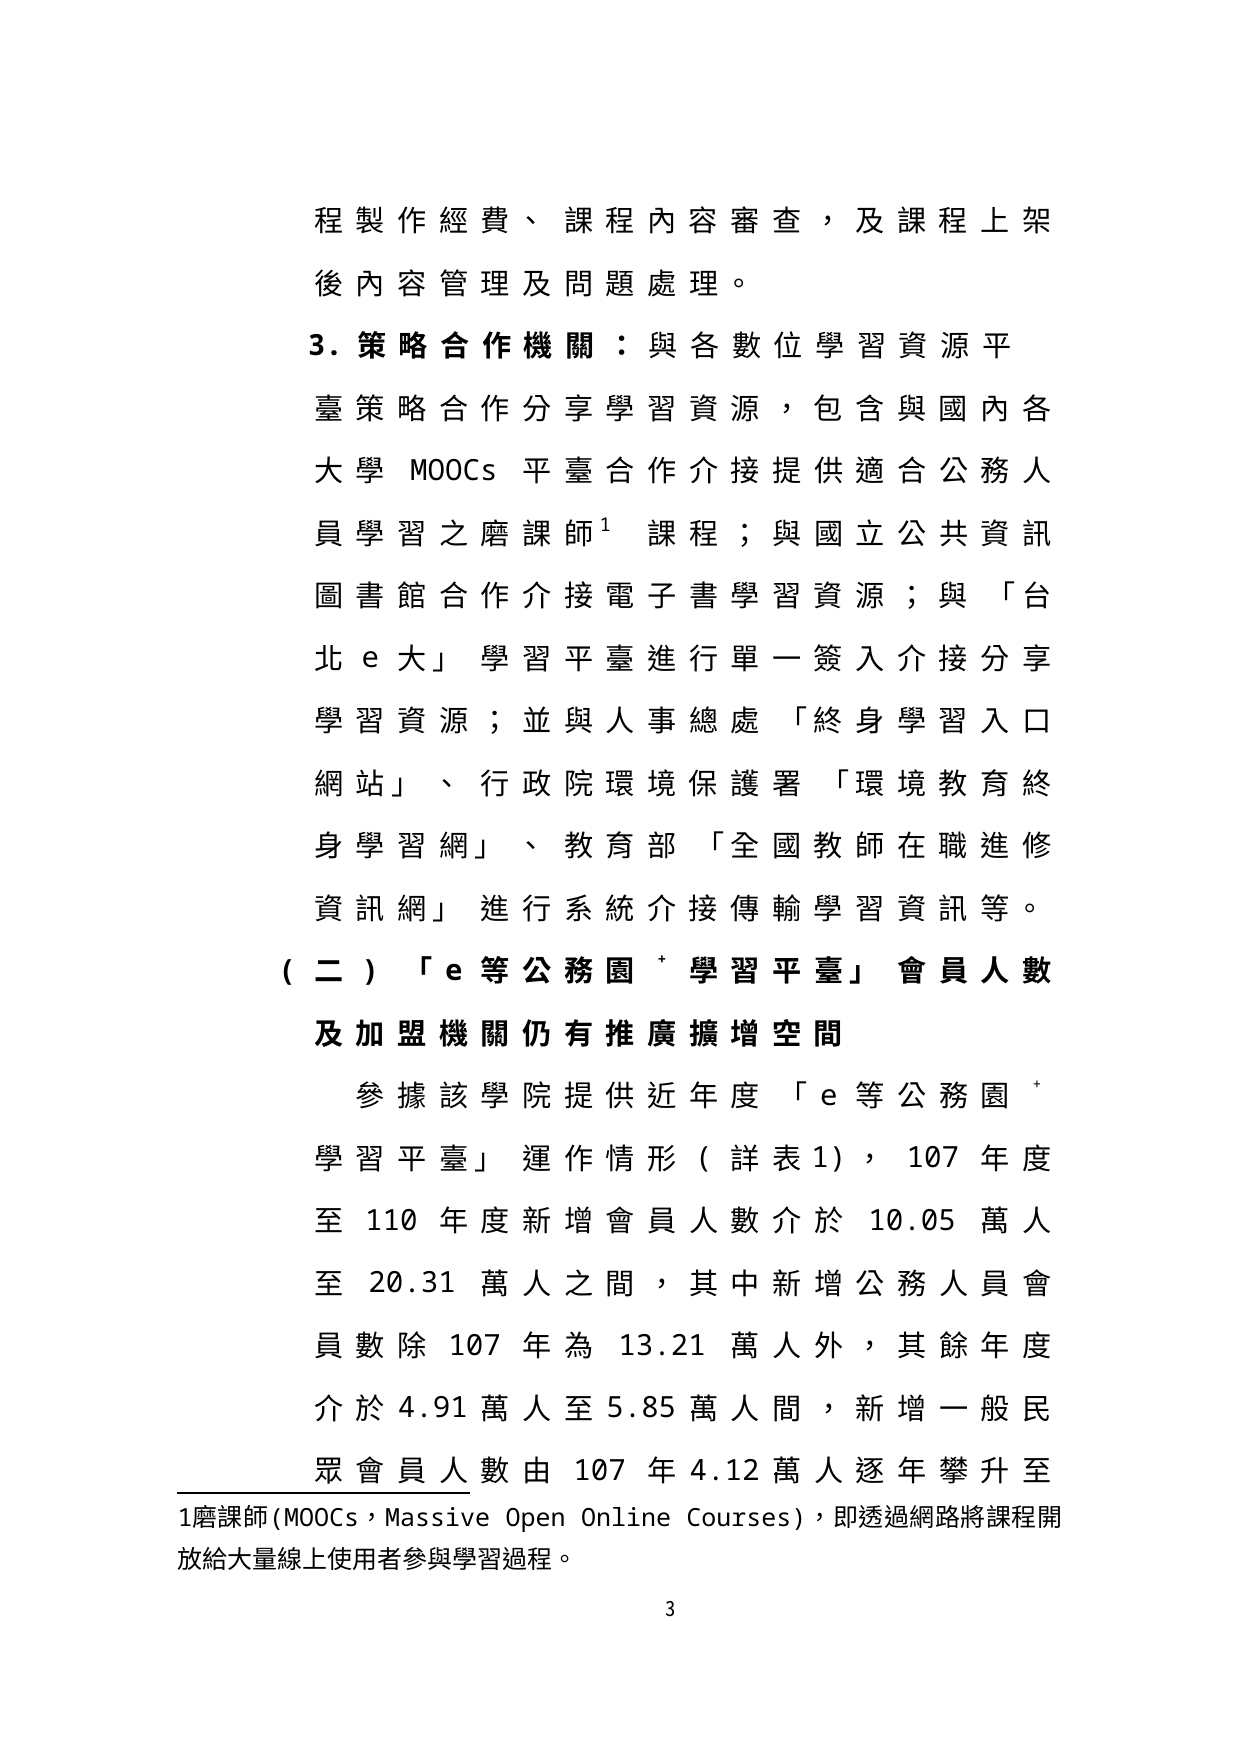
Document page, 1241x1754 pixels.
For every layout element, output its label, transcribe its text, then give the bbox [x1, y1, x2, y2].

text 參據該學院提供近年度「e等公務園+學習平臺」運作情形(詳表1)，107年度至110年度新增會員人數介於10.05萬人至20.31萬人之間，其中新增公務人員會員數除107年為13.21萬人外，其餘年度介於4.91萬人至5.85萬人間，新增一般民眾會員人數由107年4.12萬人逐年攀升至 [271, 1052, 1058, 1490]
text (二)「e等公務園+學習平臺」會員人數及加盟機關仍有推廣擴增空間 [242, 927, 1058, 1052]
text 2. 合製數位課程機關：每年與各公務需求機關合製數位課程。由公務人力發展學院負責調查機關需求、訂定標準規範、辦理招標採購、履約管理、課程審查、驗收、付款核銷、課程上架等；合製機關負擔課程製作經費、課程內容審查，及課程上架後內容管理及問題處理。 [271, 177, 1058, 302]
text 磨課師(MOOCs，Massive Open Online Courses)，即透過網路將課程開放給大量線上使用者參與學習過程。 [177, 1493, 1063, 1577]
text 3. 策略合作機關：與各數位學習資源平臺策略合作分享學習資源，包含與國內各大學MOOCs平臺合作介接提供適合公務人員學習之磨課師課程；與國立公共資訊圖書館合作介接電子書學習資源；與「台北e大」學習平臺進行單一簽入介接分享學習資源；並與人事總處「終身學習入口網站」、行政院環境保護署「環境教育終身學習網」、教育部「全國教師在職進修資訊網」進行系統介接傳輸學習資訊等。 [271, 302, 1058, 927]
